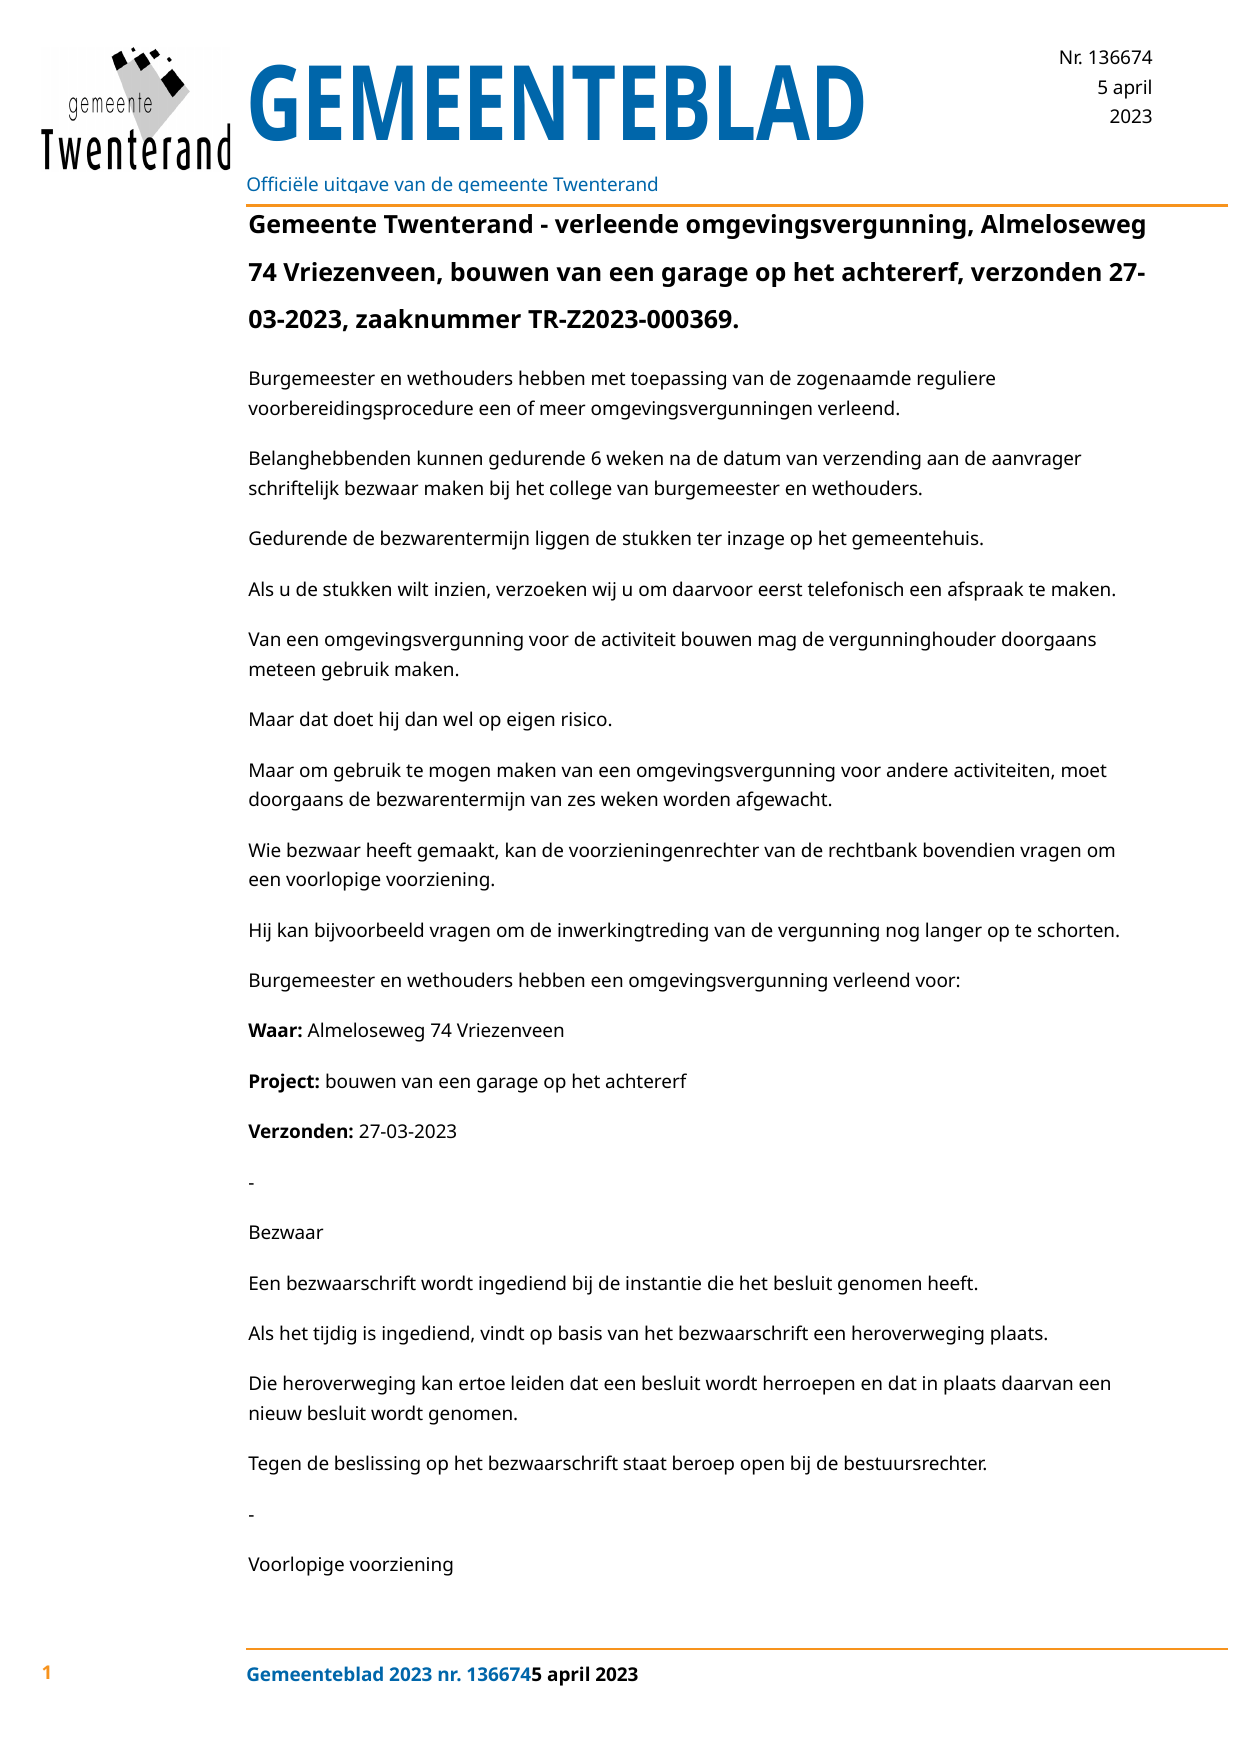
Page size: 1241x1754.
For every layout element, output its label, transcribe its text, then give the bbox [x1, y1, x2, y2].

text Als u de stukken wilt inzien, verzoeken wij u om daarvoor eerst telefonisch een afspraak te maken. [248, 576, 1152, 602]
text Hij kan bijvoorbeeld vragen om de inwerkingtreding van de vergunning nog langer op te schorten. [248, 917, 1152, 942]
text Gedurende de bezwarentermijn liggen de stukken ter inzage op het gemeentehuis. [248, 526, 1152, 551]
text - [248, 1501, 1152, 1527]
text Verzonden: 27-03-2023 [248, 1118, 1152, 1144]
text - [248, 1169, 1152, 1194]
text Belanghebbenden kunnen gedurende 6 weken na de datum van verzending aan de aanvrager schriftelijk bezwaar maken bij het college van burgemeester en wethouders. [248, 446, 1152, 501]
text Bezwaar [248, 1219, 1152, 1245]
text Als het tijdig is ingediend, vindt op basis van het bezwaarschrift een heroverweging plaats. [248, 1320, 1152, 1346]
text Tegen de beslissing op het bezwaarschrift staat beroep open bij de bestuursrechter. [248, 1451, 1152, 1476]
text Burgemeester en wethouders hebben met toepassing van de zogenaamde reguliere voorbereidingsprocedure een of meer omgevingsvergunningen verleend. [248, 366, 1152, 421]
text Voorlopige voorziening [248, 1551, 1152, 1577]
picture [41, 47, 231, 172]
text Een bezwaarschrift wordt ingediend bij de instantie die het besluit genomen heeft. [248, 1270, 1152, 1295]
text Die heroverweging kan ertoe leiden dat een besluit wordt herroepen en dat in plaats daarvan een nieuw besluit wordt genomen. [248, 1371, 1152, 1426]
text Waar: Almeloseweg 74 Vriezenveen [248, 1018, 1152, 1043]
text Wie bezwaar heeft gemaakt, kan de voorzieningenrechter van de rechtbank bovendien vragen om een voorlopige voorziening. [248, 837, 1152, 892]
text Project: bouwen van een garage op het achtererf [248, 1068, 1152, 1094]
text Maar om gebruik te mogen maken van een omgevingsvergunning voor andere activiteiten, moet doorgaans de bezwarentermijn van zes weken worden afgewacht. [248, 757, 1152, 812]
text Maar dat doet hij dan wel op eigen risico. [248, 706, 1152, 732]
text Van een omgevingsvergunning voor de activiteit bouwen mag de vergunninghouder doorgaans meteen gebruik maken. [248, 626, 1152, 682]
text Burgemeester en wethouders hebben een omgevingsvergunning verleend voor: [248, 967, 1152, 993]
text Gemeente Twenterand - verleende omgevingsvergunning, Almeloseweg 74 Vriezenveen, bouwen van een garage op het achtererf, verzonden 27-03-2023, zaaknummer TR-Z2023-000369. [248, 207, 1152, 336]
